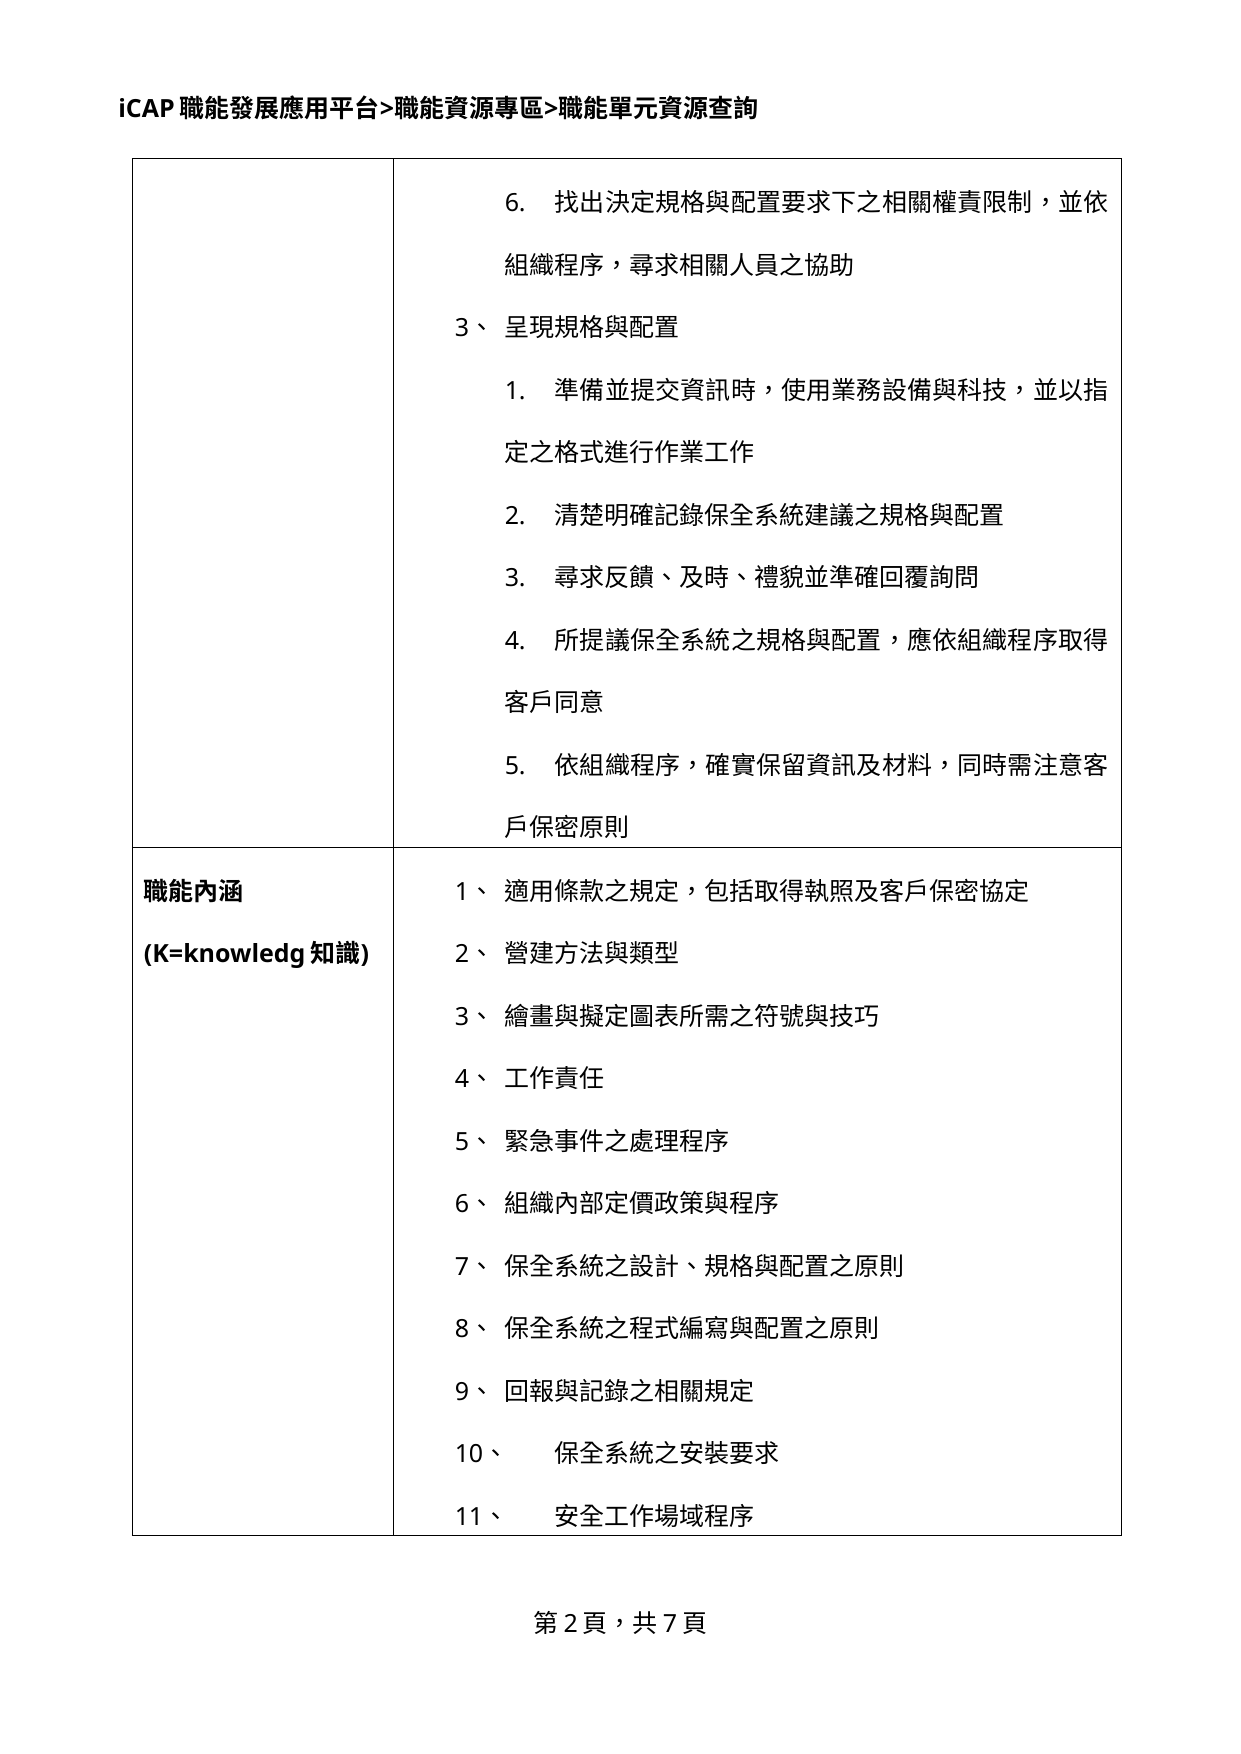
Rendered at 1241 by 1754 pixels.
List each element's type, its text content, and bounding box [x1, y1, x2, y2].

table_cell [133, 159, 393, 847]
table_cell 評估客戶要求 辨識並遵循與作業指示條款與組織規範 取得詳閱作業指示，並確認客戶需求 依組織程序，辨別並遵循出入口及特定場地要求 依組織程序，執行並記錄場地評估 依組織程序，評估場地之保全相關風險因素 使用適當的人際溝通技巧，保持對個人社會及文化差異的敏感度 確定規格 選擇執行工作所需用之工具、設備及材料，檢查操作之正確安全 選擇並評估最適當之設計方案，以符合系統規格與作業指示 示意圖與說明書應清楚明確表示安裝規定細節，以利準確計算成本 決定並記錄最符合系統規格之保全設備與材料 保全系統之規格、配置、放置與方向，皆需遵循條款、規範與產業規定 找出決定規格與配置要求下之相關權責限制，並依組織程序，尋求相關人員之協助 呈現規格與配置 準備並提交資訊時，使用業務設備與科技，並以指定之格式進行作業工作 清楚明確記錄保全系統建議之規格與配置 尋求反饋、及時、禮貌並準確回覆詢問 所提議保全系統之規格與配置，應依組織程序取得客戶同意 依組織程序，確實保留資訊及材料，同時需注意客戶保密原則 [394, 159, 1121, 847]
table_cell 職能內涵 (K=knowledg知識) [133, 848, 393, 1535]
table_cell 適用條款之規定，包括取得執照及客戶保密協定 營建方法與類型 繪畫與擬定圖表所需之符號與技巧 工作責任 緊急事件之處理程序 組織內部定價政策與程序 保全系統之設計、規格與配置之原則 保全系統之程式編寫與配置之原則 回報與記錄之相關規定 保全系統之安裝要求 安全工作場域程序 技術相關詞彙 保全系統配置類型 保全設備與系統之類型、功能與規格 處理廢棄物之程序 [394, 848, 1121, 1535]
